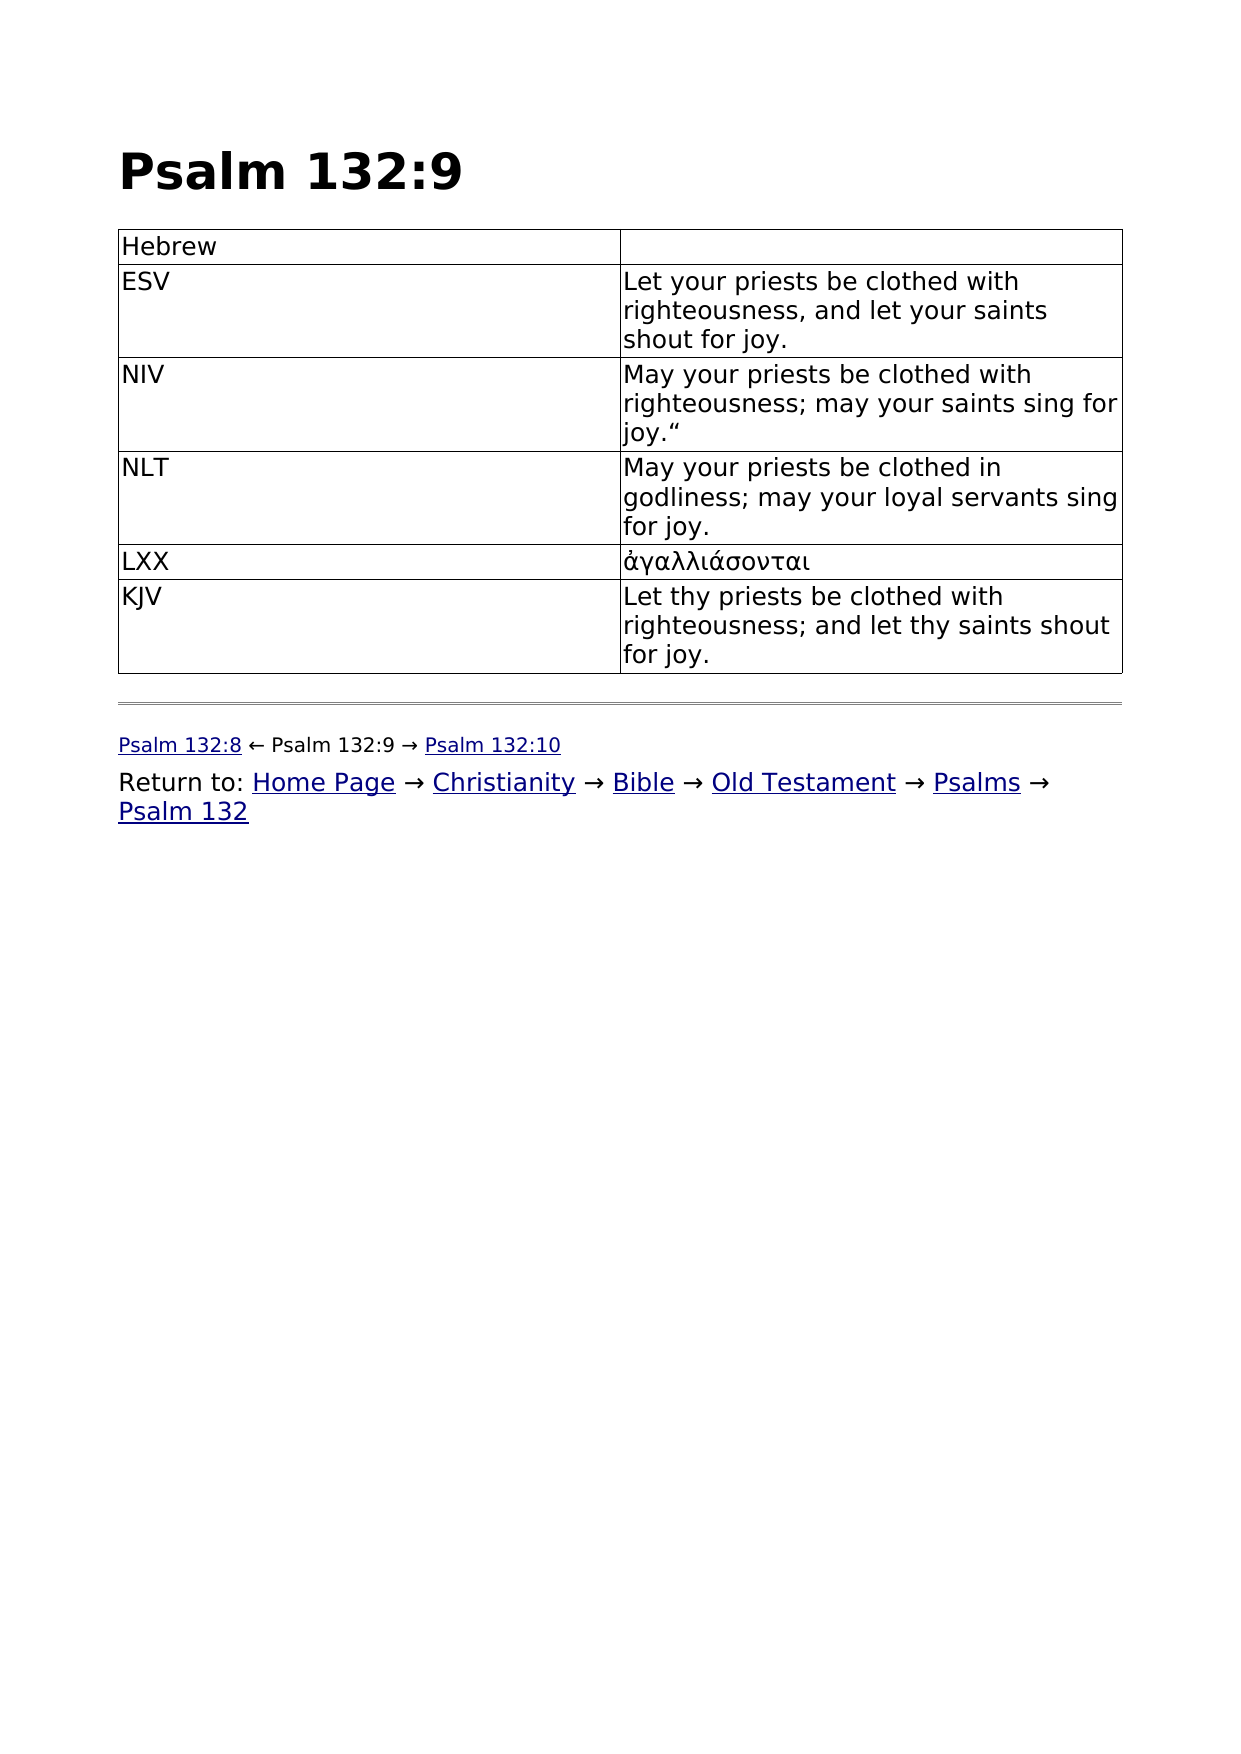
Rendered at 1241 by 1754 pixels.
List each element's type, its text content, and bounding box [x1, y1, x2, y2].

table_cell LXX [119, 545, 620, 579]
table_header Hebrew [119, 230, 620, 264]
subtitle Psalm 132:9 [118, 143, 1122, 201]
table_cell NIV [119, 358, 620, 451]
text Return to: Home Page → Christianity → Bible → Old Testament → Psalms → Psalm 132 [118, 768, 1122, 826]
table_cell Let thy priests be clothed with righteousness; and let thy saints shout for joy. [621, 580, 1122, 673]
table_cell May your priests be clothed in godliness; may your loyal servants sing for joy. [621, 452, 1122, 544]
table_header [621, 230, 1122, 264]
table_cell Let your priests be clothed with righteousness, and let your saints shout for joy. [621, 265, 1122, 357]
table_cell May your priests be clothed with righteousness; may your saints sing for joy.“ [621, 358, 1122, 451]
table_cell ἀγαλλιάσονται [621, 545, 1122, 579]
text Psalm 132:8 ← Psalm 132:9 → Psalm 132:10 [118, 734, 1122, 768]
table_cell ESV [119, 265, 620, 357]
table_cell NLT [119, 452, 620, 544]
table_cell KJV [119, 580, 620, 673]
